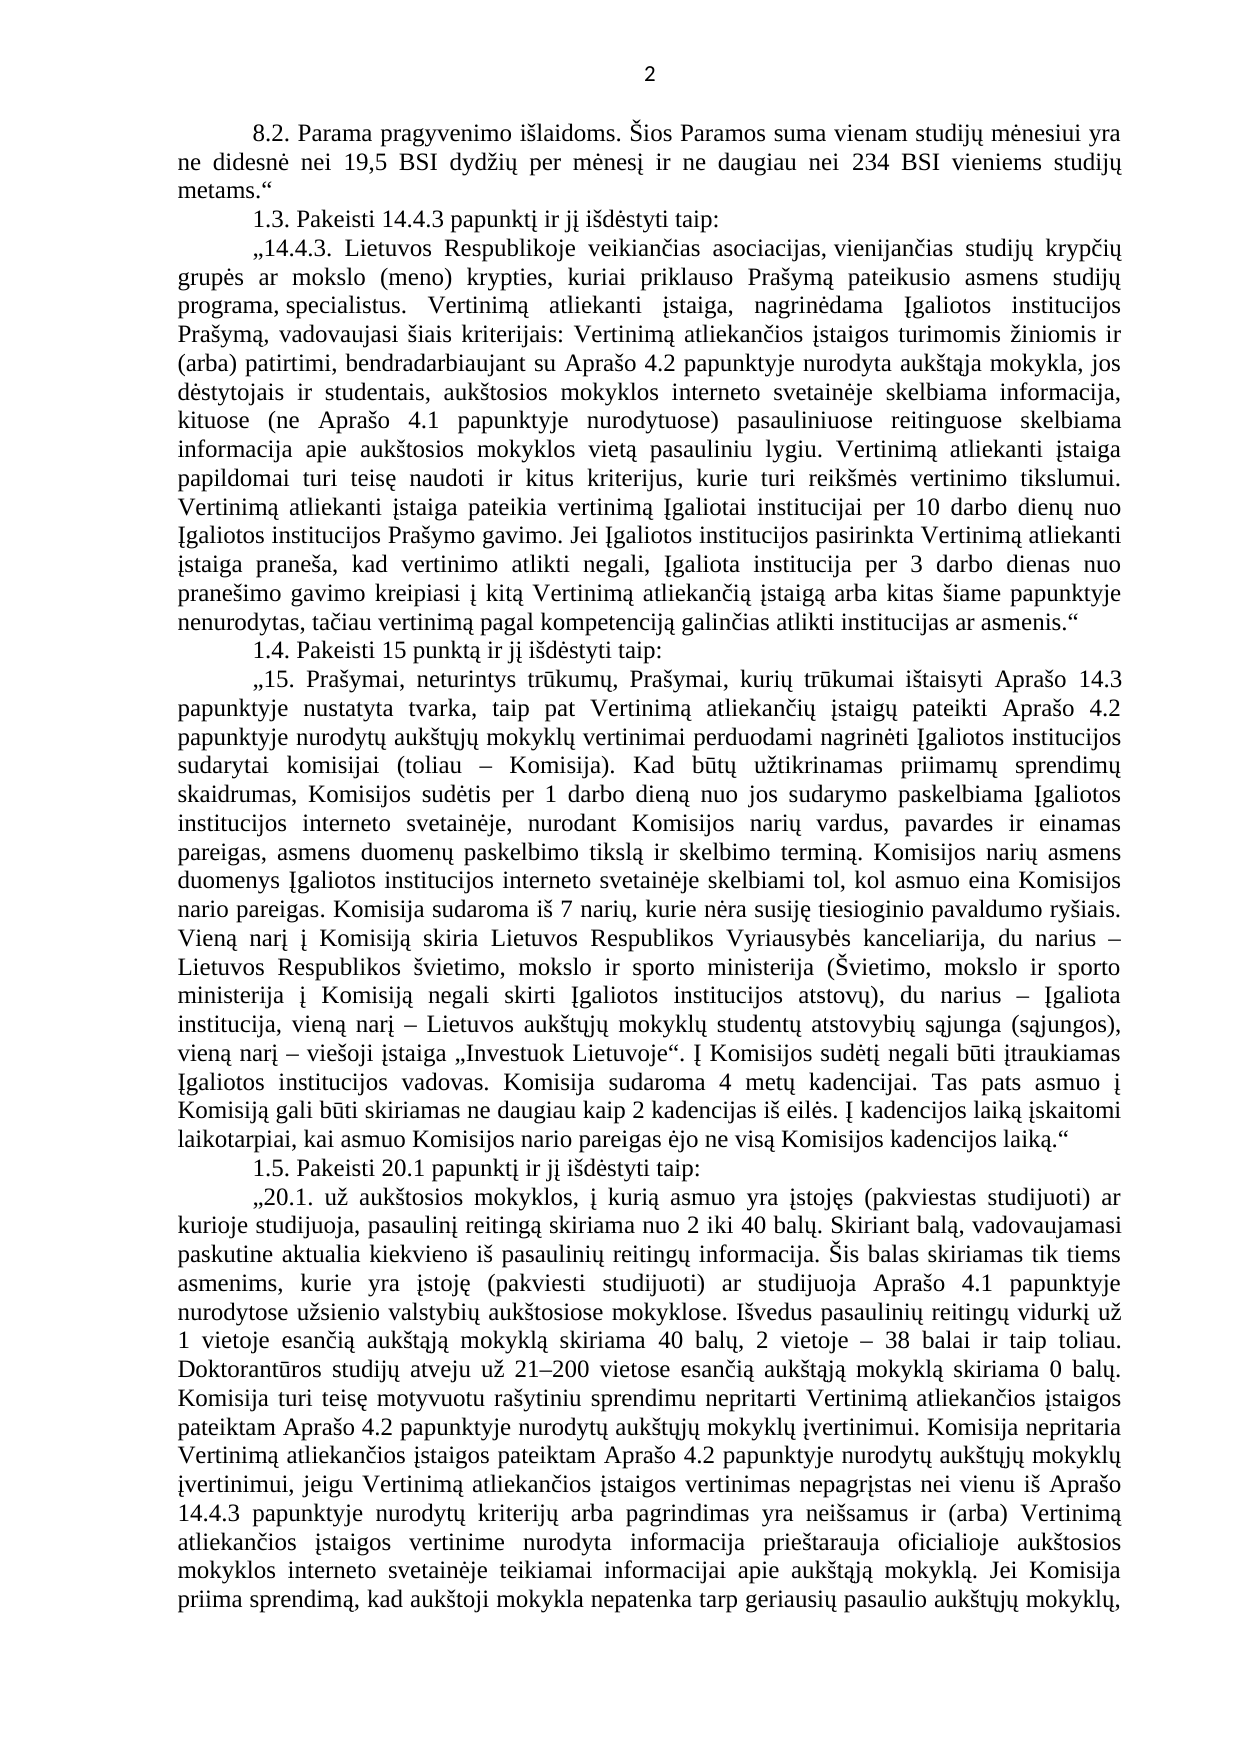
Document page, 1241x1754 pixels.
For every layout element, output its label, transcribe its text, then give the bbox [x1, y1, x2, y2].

text „15. Prašymai, neturintys trūkumų, Prašymai, kurių trūkumai ištaisyti Aprašo 14.3 papunktyje nustatyta tvarka, taip pat Vertinimą atliekančių įstaigų pateikti Aprašo 4.2 papunktyje nurodytų aukštųjų mokyklų vertinimai perduodami nagrinėti Įgaliotos institucijos sudarytai komisijai (toliau – Komisija). Kad būtų užtikrinamas priimamų sprendimų skaidrumas, Komisijos sudėtis per 1 darbo dieną nuo jos sudarymo paskelbiama Įgaliotos institucijos interneto svetainėje, nurodant Komisijos narių vardus, pavardes ir einamas pareigas, asmens duomenų paskelbimo tikslą ir skelbimo terminą. Komisijos narių asmens duomenys Įgaliotos institucijos interneto svetainėje skelbiami tol, kol asmuo eina Komisijos nario pareigas. Komisija sudaroma iš 7 narių, kurie nėra susiję tiesioginio pavaldumo ryšiais. Vieną narį į Komisiją skiria Lietuvos Respublikos Vyriausybės kanceliarija, du narius – Lietuvos Respublikos švietimo, mokslo ir sporto ministerija (Švietimo, mokslo ir sporto ministerija į Komisiją negali skirti Įgaliotos institucijos atstovų), du narius – Įgaliota institucija, vieną narį – Lietuvos aukštųjų mokyklų studentų atstovybių sąjunga (sąjungos), vieną narį – viešoji įstaiga „Investuok Lietuvoje“. Į Komisijos sudėtį negali būti įtraukiamas Įgaliotos institucijos vadovas. Komisija sudaroma 4 metų kadencijai. Tas pats asmuo į Komisiją gali būti skiriamas ne daugiau kaip 2 kadencijas iš eilės. Į kadencijos laiką įskaitomi laikotarpiai, kai asmuo Komisijos nario pareigas ėjo ne visą Komisijos kadencijos laiką.“ [177, 664, 1122, 1153]
text „14.4.3. Lietuvos Respublikoje veikiančias asociacijas, vienijančias studijų krypčių grupės ar mokslo (meno) krypties, kuriai priklauso Prašymą pateikusio asmens studijų programa, specialistus. Vertinimą atliekanti įstaiga, nagrinėdama Įgaliotos institucijos Prašymą, vadovaujasi šiais kriterijais: Vertinimą atliekančios įstaigos turimomis žiniomis ir (arba) patirtimi, bendradarbiaujant su Aprašo 4.2 papunktyje nurodyta aukštąja mokykla, jos dėstytojais ir studentais, aukštosios mokyklos interneto svetainėje skelbiama informacija, kituose (ne Aprašo 4.1 papunktyje nurodytuose) pasauliniuose reitinguose skelbiama informacija apie aukštosios mokyklos vietą pasauliniu lygiu. Vertinimą atliekanti įstaiga papildomai turi teisę naudoti ir kitus kriterijus, kurie turi reikšmės vertinimo tikslumui. Vertinimą atliekanti įstaiga pateikia vertinimą Įgaliotai institucijai per 10 darbo dienų nuo Įgaliotos institucijos Prašymo gavimo. Jei Įgaliotos institucijos pasirinkta Vertinimą atliekanti įstaiga praneša, kad vertinimo atlikti negali, Įgaliota institucija per 3 darbo dienas nuo pranešimo gavimo kreipiasi į kitą Vertinimą atliekančią įstaigą arba kitas šiame papunktyje nenurodytas, tačiau vertinimą pagal kompetenciją galinčias atlikti institucijas ar asmenis.“ [177, 233, 1122, 636]
text „20.1. už aukštosios mokyklos, į kurią asmuo yra įstojęs (pakviestas studijuoti) ar kurioje studijuoja, pasaulinį reitingą skiriama nuo 2 iki 40 balų. Skiriant balą, vadovaujamasi paskutine aktualia kiekvieno iš pasaulinių reitingų informacija. Šis balas skiriamas tik tiems asmenims, kurie yra įstoję (pakviesti studijuoti) ar studijuoja Aprašo 4.1 papunktyje nurodytose užsienio valstybių aukštosiose mokyklose. Išvedus pasaulinių reitingų vidurkį už 1 vietoje esančią aukštąją mokyklą skiriama 40 balų, 2 vietoje – 38 balai ir taip toliau. Doktorantūros studijų atveju už 21–200 vietose esančią aukštąją mokyklą skiriama 0 balų. Komisija turi teisę motyvuotu rašytiniu sprendimu nepritarti Vertinimą atliekančios įstaigos pateiktam Aprašo 4.2 papunktyje nurodytų aukštųjų mokyklų įvertinimui. Komisija nepritaria Vertinimą atliekančios įstaigos pateiktam Aprašo 4.2 papunktyje nurodytų aukštųjų mokyklų įvertinimui, jeigu Vertinimą atliekančios įstaigos vertinimas nepagrįstas nei vienu iš Aprašo 14.4.3 papunktyje nurodytų kriterijų arba pagrindimas yra neišsamus ir (arba) Vertinimą atliekančios įstaigos vertinime nurodyta informacija prieštarauja oficialioje aukštosios mokyklos interneto svetainėje teikiamai informacijai apie aukštąją mokyklą. Jei Komisija priima sprendimą, kad aukštoji mokykla nepatenka tarp geriausių pasaulio aukštųjų mokyklų, [177, 1182, 1122, 1613]
text 1.5. Pakeisti 20.1 papunktį ir jį išdėstyti taip: [177, 1153, 1122, 1182]
text 8.2. Parama pragyvenimo išlaidoms. Šios Paramos suma vienam studijų mėnesiui yra ne didesnė nei 19,5 BSI dydžių per mėnesį ir ne daugiau nei 234 BSI vieniems studijų metams.“ [177, 118, 1122, 204]
text 1.4. Pakeisti 15 punktą ir jį išdėstyti taip: [177, 636, 1122, 664]
text 1.3. Pakeisti 14.4.3 papunktį ir jį išdėstyti taip: [177, 204, 1122, 233]
